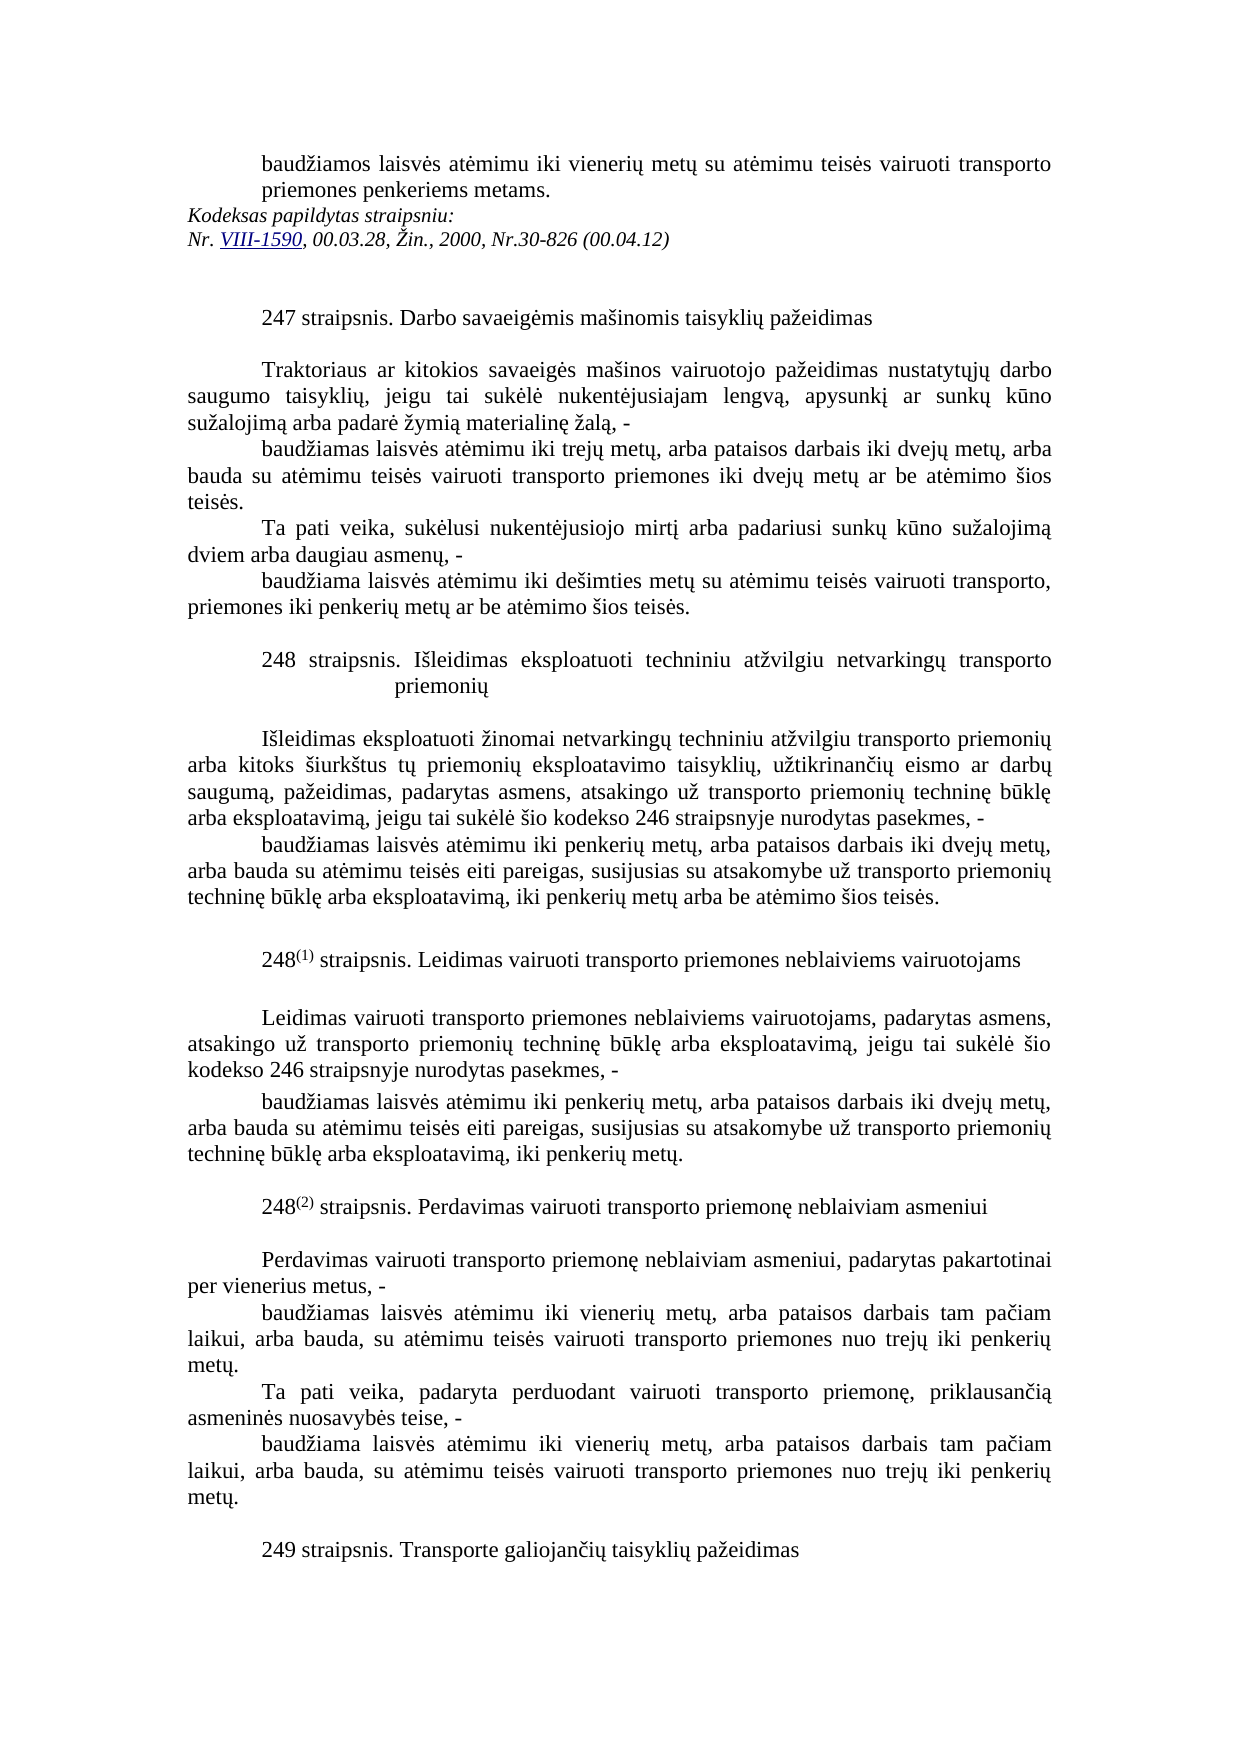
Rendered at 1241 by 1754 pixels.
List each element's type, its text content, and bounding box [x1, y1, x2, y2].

text baudžiamas laisvės atėmimu iki trejų metų, arba pataisos darbais iki dvejų metų, arba bauda su atėmimu teisės vairuoti transporto priemones iki dvejų metų ar be atėmimo šios teisės. [187, 435, 1053, 514]
text baudžiamas laisvės atėmimu iki penkerių metų, arba pataisos darbais iki dvejų metų, arba bauda su atėmimu teisės eiti pareigas, susijusias su atsakomybe už transporto priemonių techninę būklę arba eksploatavimą, iki penkerių metų arba be atėmimo šios teisės. [187, 831, 1053, 910]
text baudžiama laisvės atėmimu iki dešimties metų su atėmimu teisės vairuoti transporto, priemones iki penkerių metų ar be atėmimo šios teisės. [187, 567, 1053, 620]
text baudžiamas laisvės atėmimu iki penkerių metų, arba pataisos darbais iki dvejų metų, arba bauda su atėmimu teisės eiti pareigas, susijusias su atsakomybe už transporto priemonių techninę būklę arba eksploatavimą, iki penkerių metų. [187, 1088, 1053, 1167]
text Kodeksas papildytas straipsniu: [187, 203, 1053, 227]
text Ta pati veika, padaryta perduodant vairuoti transporto priemonę, priklausančią asmeninės nuosavybės teise, - [187, 1378, 1053, 1430]
text 248(2) straipsnis. Perdavimas vairuoti transporto priemonę neblaiviam asmeniui [187, 1193, 1053, 1219]
text Nr. VIII-1590, 00.03.28, Žin., 2000, Nr.30-826 (00.04.12) [187, 227, 1053, 251]
text baudžiamas laisvės atėmimu iki vienerių metų, arba pataisos darbais tam pačiam laikui, arba bauda, su atėmimu teisės vairuoti transporto priemones nuo trejų iki penkerių metų. [187, 1299, 1053, 1378]
text Traktoriaus ar kitokios savaeigės mašinos vairuotojo pažeidimas nustatytųjų darbo saugumo taisyklių, jeigu tai sukėlė nukentėjusiajam lengvą, apysunkį ar sunkų kūno sužalojimą arba padarė žymią materialinę žalą, - [187, 356, 1053, 435]
text baudžiamos laisvės atėmimu iki vienerių metų su atėmimu teisės vairuoti transporto priemones penkeriems metams. [261, 150, 1053, 203]
text baudžiama laisvės atėmimu iki vienerių metų, arba pataisos darbais tam pačiam laikui, arba bauda, su atėmimu teisės vairuoti transporto priemones nuo trejų iki penkerių metų. [187, 1430, 1053, 1509]
text Leidimas vairuoti transporto priemones neblaiviems vairuotojams, padarytas asmens, atsakingo už transporto priemonių techninę būklę arba eksploatavimą, jeigu tai sukėlė šio kodekso 246 straipsnyje nurodytas pasekmes, - [187, 1004, 1053, 1083]
text 249 straipsnis. Transporte galiojančių taisyklių pažeidimas [261, 1536, 1053, 1562]
text Išleidimas eksploatuoti žinomai netvarkingų techniniu atžvilgiu transporto priemonių arba kitoks šiurkštus tų priemonių eksploatavimo taisyklių, užtikrinančių eismo ar darbų saugumą, pažeidimas, padarytas asmens, atsakingo už transporto priemonių techninę būklę arba eksploatavimą, jeigu tai sukėlė šio kodekso 246 straipsnyje nurodytas pasekmes, - [187, 725, 1053, 831]
text Ta pati veika, sukėlusi nukentėjusiojo mirtį arba padariusi sunkų kūno sužalojimą dviem arba daugiau asmenų, - [187, 514, 1053, 567]
text 247 straipsnis. Darbo savaeigėmis mašinomis taisyklių pažeidimas [261, 303, 1053, 330]
text 248 straipsnis. Išleidimas eksploatuoti techniniu atžvilgiu netvarkingų transporto priemonių [261, 646, 1053, 699]
text Perdavimas vairuoti transporto priemonę neblaiviam asmeniui, padarytas pakartotinai per vienerius metus, - [187, 1246, 1053, 1299]
text 248(1) straipsnis. Leidimas vairuoti transporto priemones neblaiviems vairuotojams [187, 946, 1053, 972]
